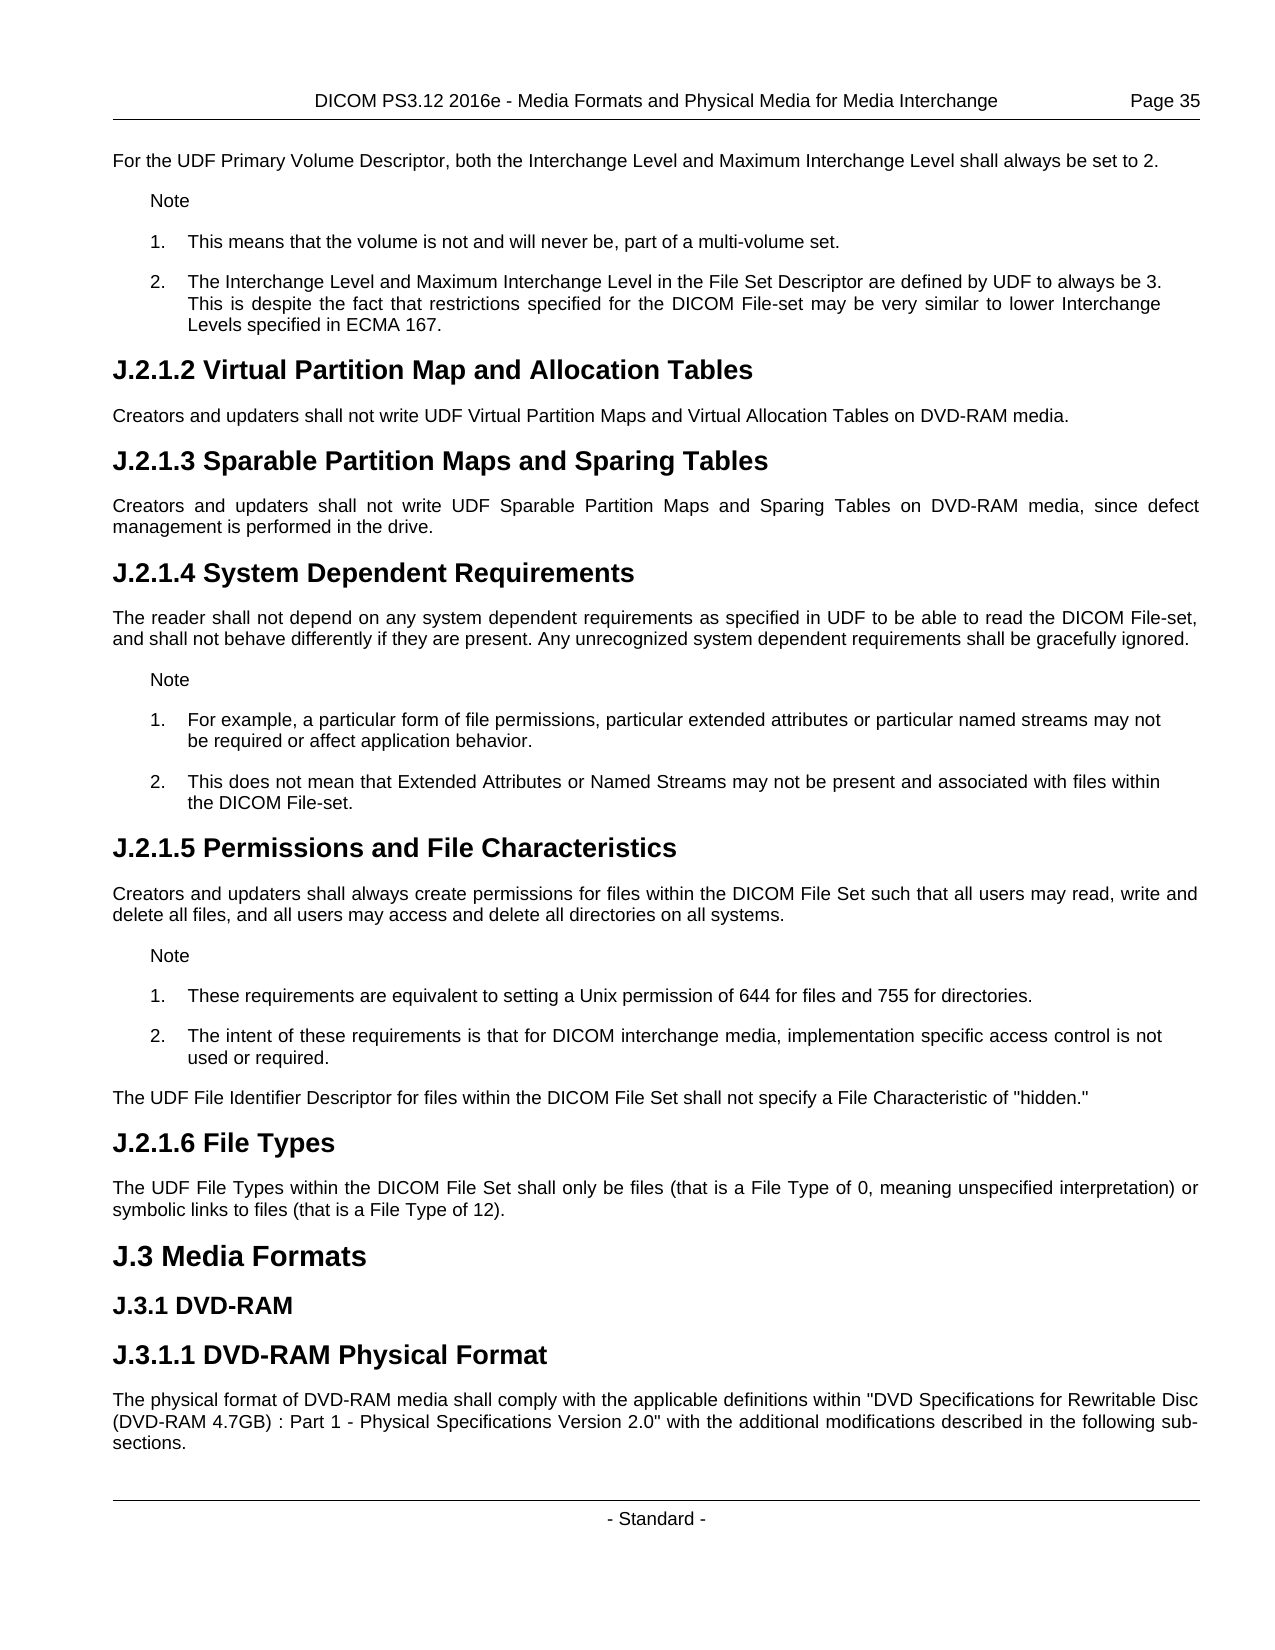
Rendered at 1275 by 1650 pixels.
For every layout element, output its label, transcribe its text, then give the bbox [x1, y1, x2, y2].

text Creators and updaters shall not write UDF Virtual Partition Maps and Virtual Allocation Tables on DVD-RAM media. [112, 404, 1200, 426]
text The UDF File Types within the DICOM File Set shall only be files (that is a File Type of 0, meaning unspecified interpretation) or symbolic links to files (that is a File Type of 12). [112, 1177, 1200, 1220]
text Note [150, 190, 1162, 212]
list For example, a particular form of file permissions, particular extended attributes or particular named streams may not be required or affect application behavior. [150, 709, 1162, 752]
list This means that the volume is not and will never be, part of a multi-volume set. [150, 231, 1162, 252]
text J.2.1.6 File Types [112, 1127, 1200, 1158]
text The physical format of DVD-RAM media shall comply with the applicable definitions within "DVD Specifications for Rewritable Disc (DVD-RAM 4.7GB) : Part 1 - Physical Specifications Version 2.0" with the additional modifications described in the following sub-sections. [112, 1389, 1200, 1453]
list This does not mean that Extended Attributes or Named Streams may not be present and associated with files within the DICOM File-set. [150, 771, 1162, 814]
text J.2.1.5 Permissions and File Characteristics [112, 832, 1200, 864]
text Note [150, 944, 1162, 966]
text J.2.1.4 System Dependent Requirements [112, 557, 1200, 588]
text Creators and updaters shall not write UDF Sparable Partition Maps and Sparing Tables on DVD-RAM media, since defect management is performed in the drive. [112, 495, 1200, 538]
list These requirements are equivalent to setting a Unix permission of 644 for files and 755 for directories. [150, 985, 1162, 1006]
text Creators and updaters shall always create permissions for files within the DICOM File Set such that all users may read, write and delete all files, and all users may access and delete all directories on all systems. [112, 882, 1200, 926]
text J.3.1 DVD-RAM [112, 1291, 1200, 1320]
text The UDF File Identifier Descriptor for files within the DICOM File Set shall not specify a File Characteristic of "hidden." [112, 1087, 1200, 1108]
text J.2.1.2 Virtual Partition Map and Allocation Tables [112, 354, 1200, 386]
list The Interchange Level and Maximum Interchange Level in the File Set Descriptor are defined by UDF to always be 3. This is despite the fact that restrictions specified for the DICOM File-set may be very similar to lower Interchange Levels specified in ECMA 167. [150, 271, 1162, 336]
text The reader shall not depend on any system dependent requirements as specified in UDF to be able to read the DICOM File-set, and shall not behave differently if they are present. Any unrecognized system dependent requirements shall be gracefully ignored. [112, 607, 1200, 650]
text J.3 Media Formats [112, 1239, 1200, 1273]
list The intent of these requirements is that for DICOM interchange media, implementation specific access control is not used or required. [150, 1025, 1162, 1068]
text Note [150, 668, 1162, 690]
text J.2.1.3 Sparable Partition Maps and Sparing Tables [112, 445, 1200, 476]
text J.3.1.1 DVD-RAM Physical Format [112, 1339, 1200, 1370]
text For the UDF Primary Volume Descriptor, both the Interchange Level and Maximum Interchange Level shall always be set to 2. [112, 150, 1200, 172]
